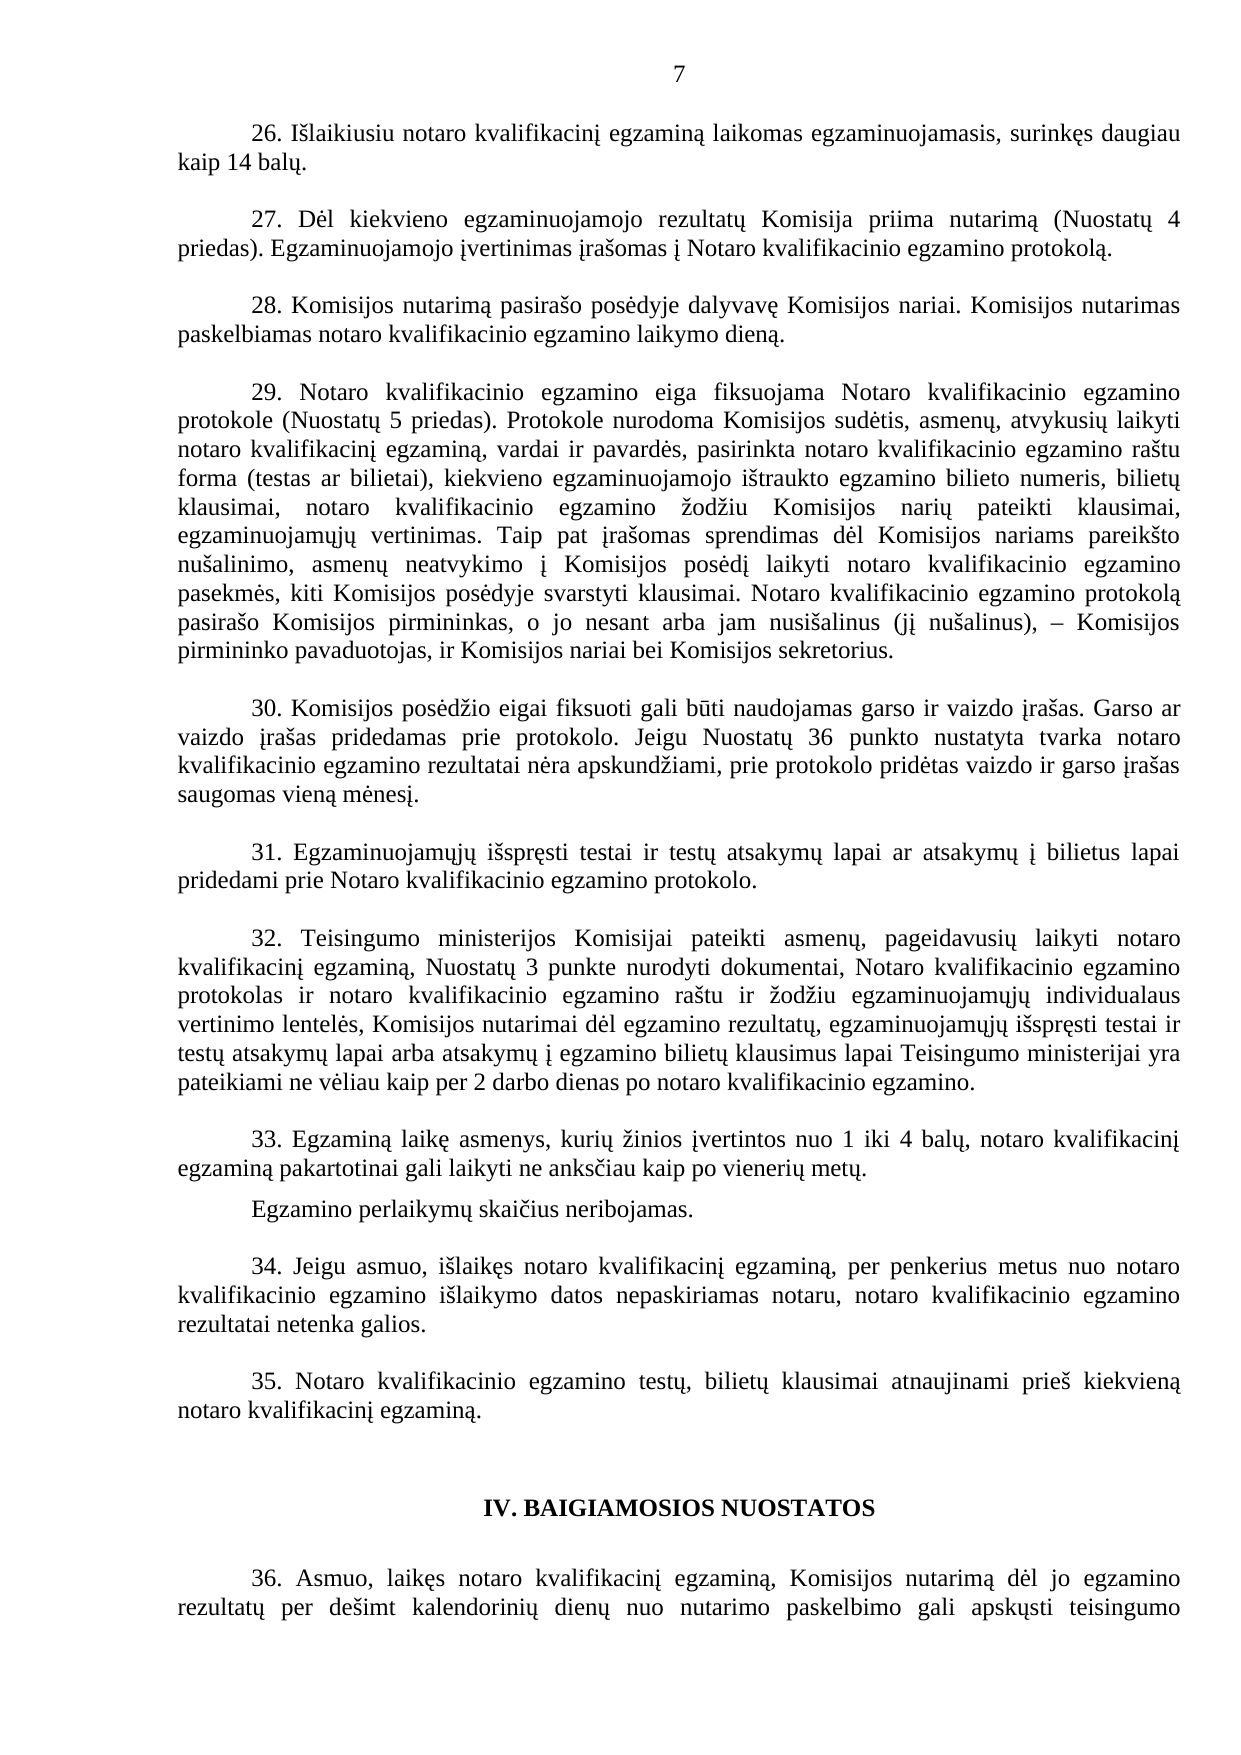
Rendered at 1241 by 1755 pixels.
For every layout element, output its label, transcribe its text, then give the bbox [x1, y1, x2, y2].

text 33. Egzaminą laikę asmenys, kurių žinios įvertintos nuo 1 iki 4 balų, notaro kvalifikacinį egzaminą pakartotinai gali laikyti ne anksčiau kaip po vienerių metų. [177, 1124, 1181, 1182]
text 28. Komisijos nutarimą pasirašo posėdyje dalyvavę Komisijos nariai. Komisijos nutarimas paskelbiamas notaro kvalifikacinio egzamino laikymo dieną. [177, 291, 1181, 348]
text 30. Komisijos posėdžio eigai fiksuoti gali būti naudojamas garso ir vaizdo įrašas. Garso ar vaizdo įrašas pridedamas prie protokolo. Jeigu Nuostatų 36 punkto nustatyta tvarka notaro kvalifikacinio egzamino rezultatai nėra apskundžiami, prie protokolo pridėtas vaizdo ir garso įrašas saugomas vieną mėnesį. [177, 693, 1181, 808]
text 31. Egzaminuojamųjų išspręsti testai ir testų atsakymų lapai ar atsakymų į bilietus lapai pridedami prie Notaro kvalifikacinio egzamino protokolo. [177, 837, 1181, 894]
text Egzamino perlaikymų skaičius neribojamas. [177, 1194, 1181, 1223]
text 32. Teisingumo ministerijos Komisijai pateikti asmenų, pageidavusių laikyti notaro kvalifikacinį egzaminą, Nuostatų 3 punkte nurodyti dokumentai, Notaro kvalifikacinio egzamino protokolas ir notaro kvalifikacinio egzamino raštu ir žodžiu egzaminuojamųjų individualaus vertinimo lentelės, Komisijos nutarimai dėl egzamino rezultatų, egzaminuojamųjų išspręsti testai ir testų atsakymų lapai arba atsakymų į egzamino bilietų klausimus lapai Teisingumo ministerijai yra pateikiami ne vėliau kaip per 2 darbo dienas po notaro kvalifikacinio egzamino. [177, 923, 1181, 1096]
text 35. Notaro kvalifikacinio egzamino testų, bilietų klausimai atnaujinami prieš kiekvieną notaro kvalifikacinį egzaminą. [177, 1366, 1181, 1424]
text IV. BAIGIAMOSIOS NUOSTATOS [177, 1493, 1181, 1522]
text 36. Asmuo, laikęs notaro kvalifikacinį egzaminą, Komisijos nutarimą dėl jo egzamino rezultatų per dešimt kalendorinių dienų nuo nutarimo paskelbimo gali apskųsti teisingumo [177, 1563, 1181, 1620]
text 26. Išlaikiusiu notaro kvalifikacinį egzaminą laikomas egzaminuojamasis, surinkęs daugiau kaip 14 balų. [177, 118, 1181, 176]
text 27. Dėl kiekvieno egzaminuojamojo rezultatų Komisija priima nutarimą (Nuostatų 4 priedas). Egzaminuojamojo įvertinimas įrašomas į Notaro kvalifikacinio egzamino protokolą. [177, 204, 1181, 262]
text 34. Jeigu asmuo, išlaikęs notaro kvalifikacinį egzaminą, per penkerius metus nuo notaro kvalifikacinio egzamino išlaikymo datos nepaskiriamas notaru, notaro kvalifikacinio egzamino rezultatai netenka galios. [177, 1251, 1181, 1338]
text 29. Notaro kvalifikacinio egzamino eiga fiksuojama Notaro kvalifikacinio egzamino protokole (Nuostatų 5 priedas). Protokole nurodoma Komisijos sudėtis, asmenų, atvykusių laikyti notaro kvalifikacinį egzaminą, vardai ir pavardės, pasirinkta notaro kvalifikacinio egzamino raštu forma (testas ar bilietai), kiekvieno egzaminuojamojo ištraukto egzamino bilieto numeris, bilietų klausimai, notaro kvalifikacinio egzamino žodžiu Komisijos narių pateikti klausimai, egzaminuojamųjų vertinimas. Taip pat įrašomas sprendimas dėl Komisijos nariams pareikšto nušalinimo, asmenų neatvykimo į Komisijos posėdį laikyti notaro kvalifikacinio egzamino pasekmės, kiti Komisijos posėdyje svarstyti klausimai. Notaro kvalifikacinio egzamino protokolą pasirašo Komisijos pirmininkas, o jo nesant arba jam nusišalinus (jį nušalinus), – Komisijos pirmininko pavaduotojas, ir Komisijos nariai bei Komisijos sekretorius. [177, 377, 1181, 664]
